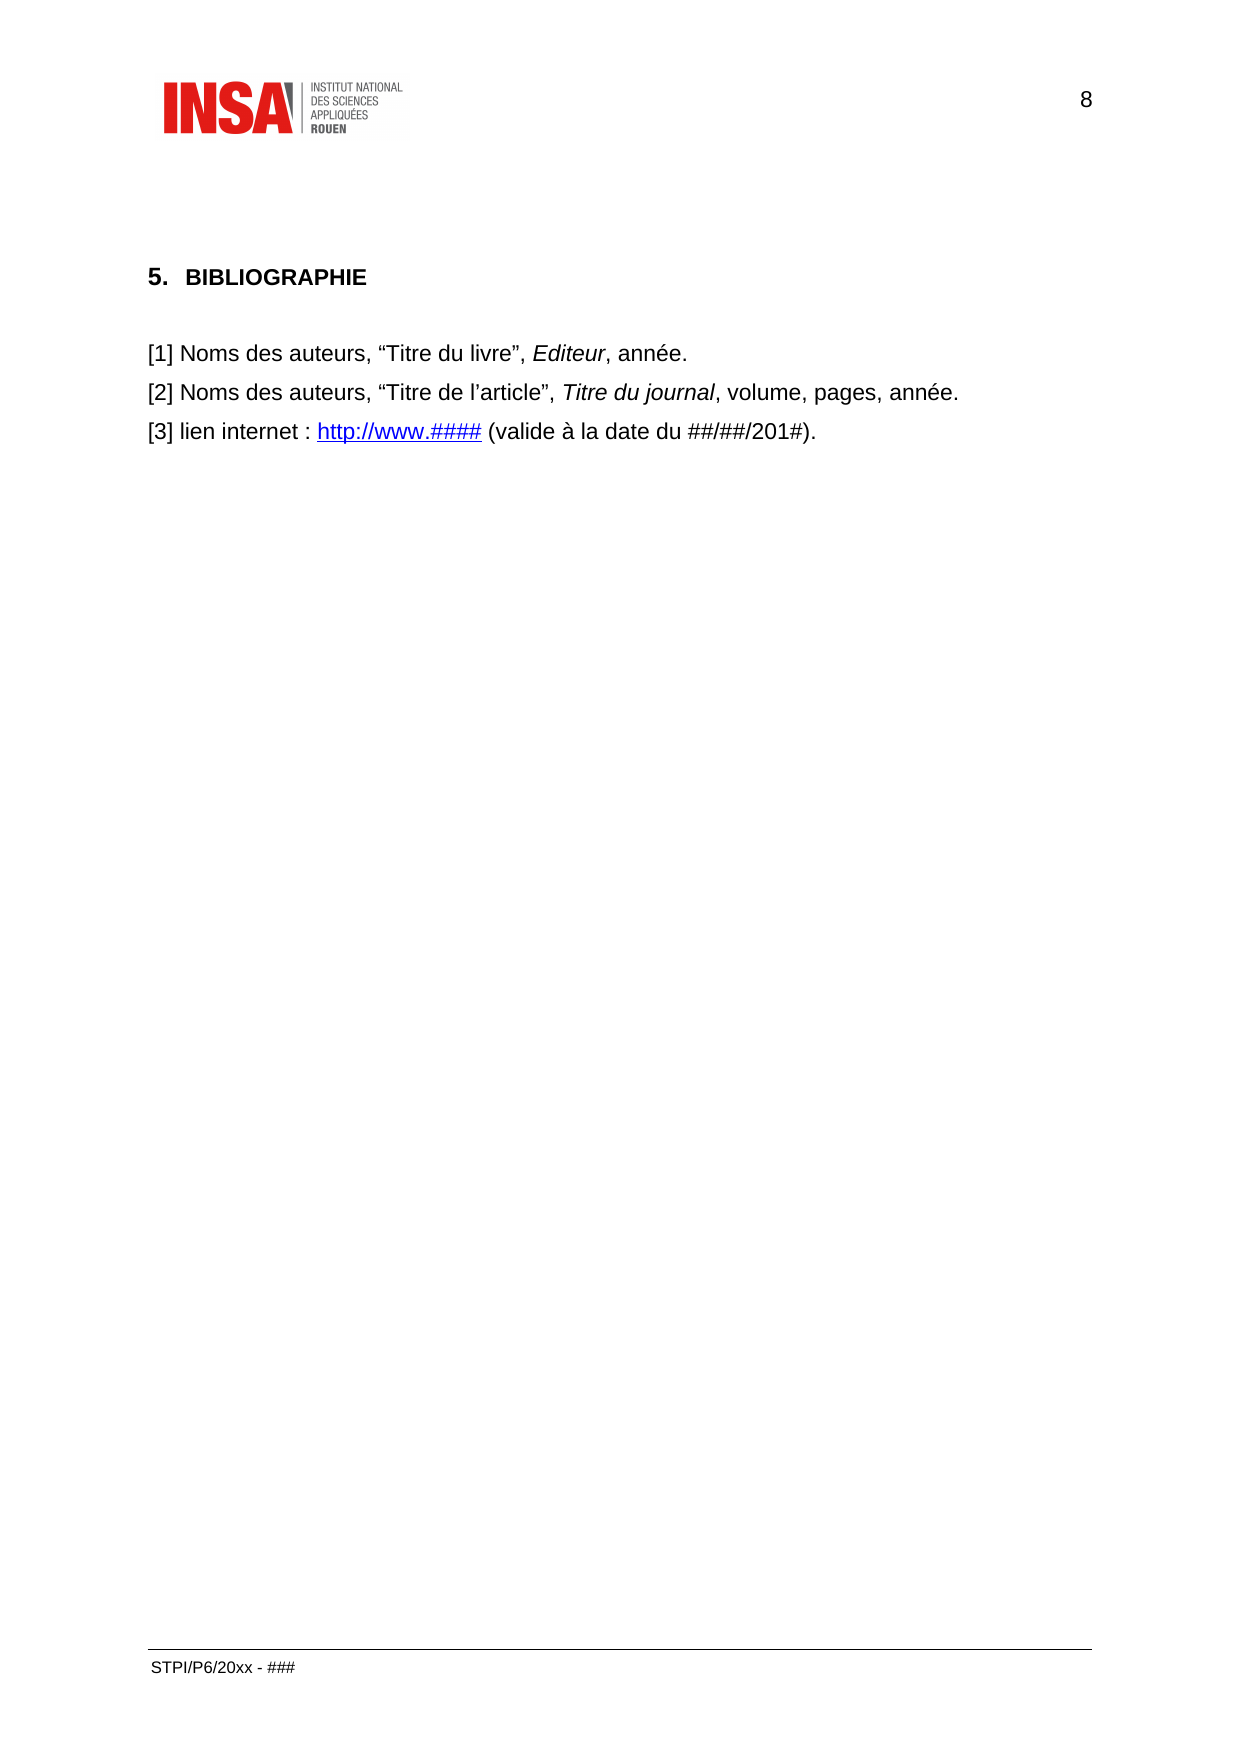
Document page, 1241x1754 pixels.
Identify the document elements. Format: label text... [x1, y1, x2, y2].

subtitle Bibliographie [148, 262, 1092, 290]
text [2] Noms des auteurs, “Titre de l’article”, Titre du journal, volume, pages, année. [148, 379, 1092, 406]
text [1] Noms des auteurs, “Titre du livre”, Editeur, année. [148, 340, 1092, 367]
picture [155, 73, 411, 141]
text [3] lien internet : http://www.#### (valide à la date du ##/##/201#). [148, 418, 1092, 444]
